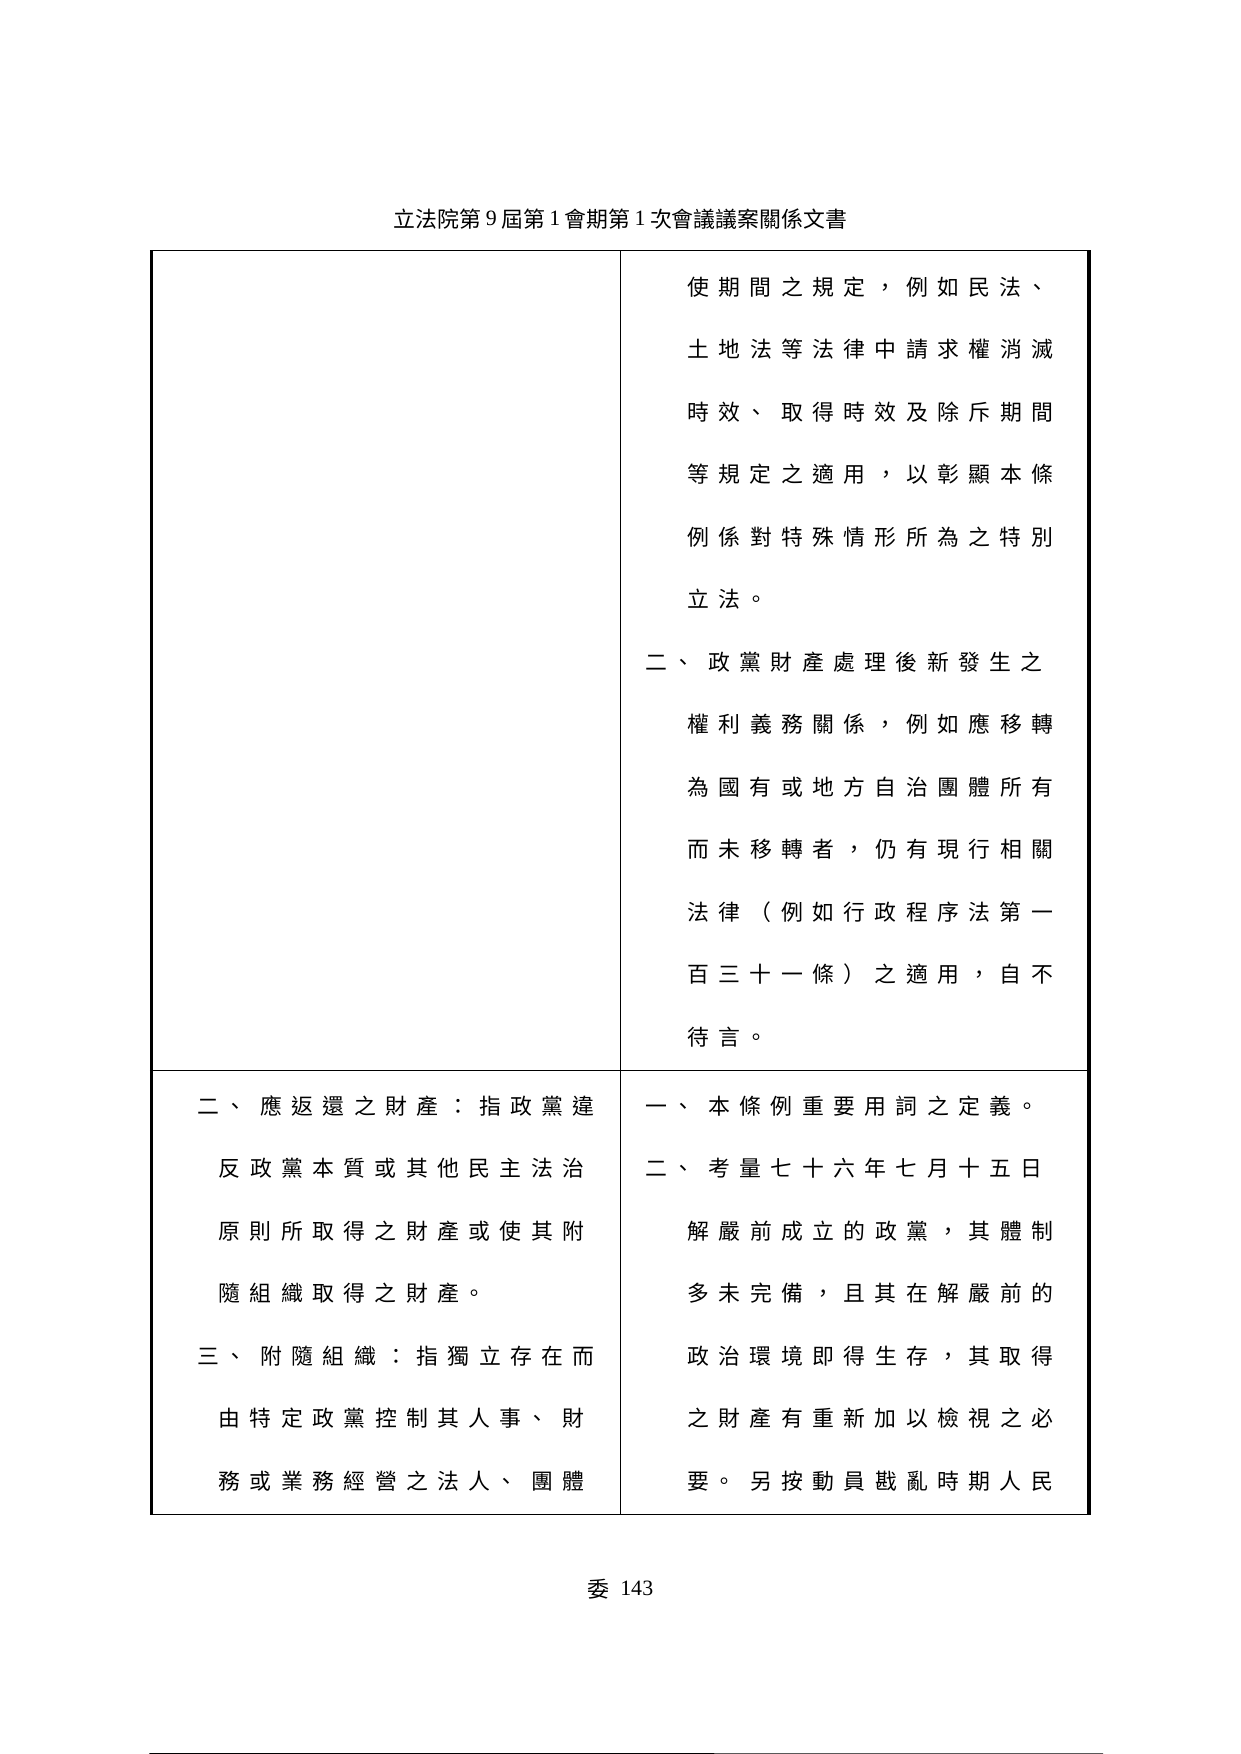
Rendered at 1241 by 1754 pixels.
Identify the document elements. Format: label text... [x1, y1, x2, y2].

table_cell 使期間之規定，例如民法、土地法等法律中請求權消滅時效、取得時效及除斥期間等規定之適用，以彰顯本條例係對特殊情形所為之特別立法。 二、政黨財產處理後新發生之權利義務關係，例如應移轉為國有或地方自治團體所有而未移轉者，仍有現行相關法律（例如行政程序法第一百三十一條）之適用，自不待言。 [621, 251, 1087, 1069]
table_cell [153, 251, 620, 1069]
table_cell 一、本條例重要用詞之定義。 二、考量七十六年七月十五日解嚴前成立的政黨，其體制多未完備，且其在解嚴前的政治環境即得生存，其取得之財產有重新加以檢視之必要。另按動員戡亂時期人民 [621, 1071, 1087, 1514]
table_cell 第三條 本條例用詞，定義如下： 一、政黨：指中華民國七十六年七月十五日前成立，並依動員戡亂時期人民團體法規定備案者。 二、應返還之財產：指政黨違反政黨本質或其他民主法治原則所取得之財產或使其附隨組織取得之財產。 三、附隨組織：指獨立存在而由特定政黨控制其人事、財務或業務經營之法人、團體或機構。 [153, 1071, 620, 1514]
